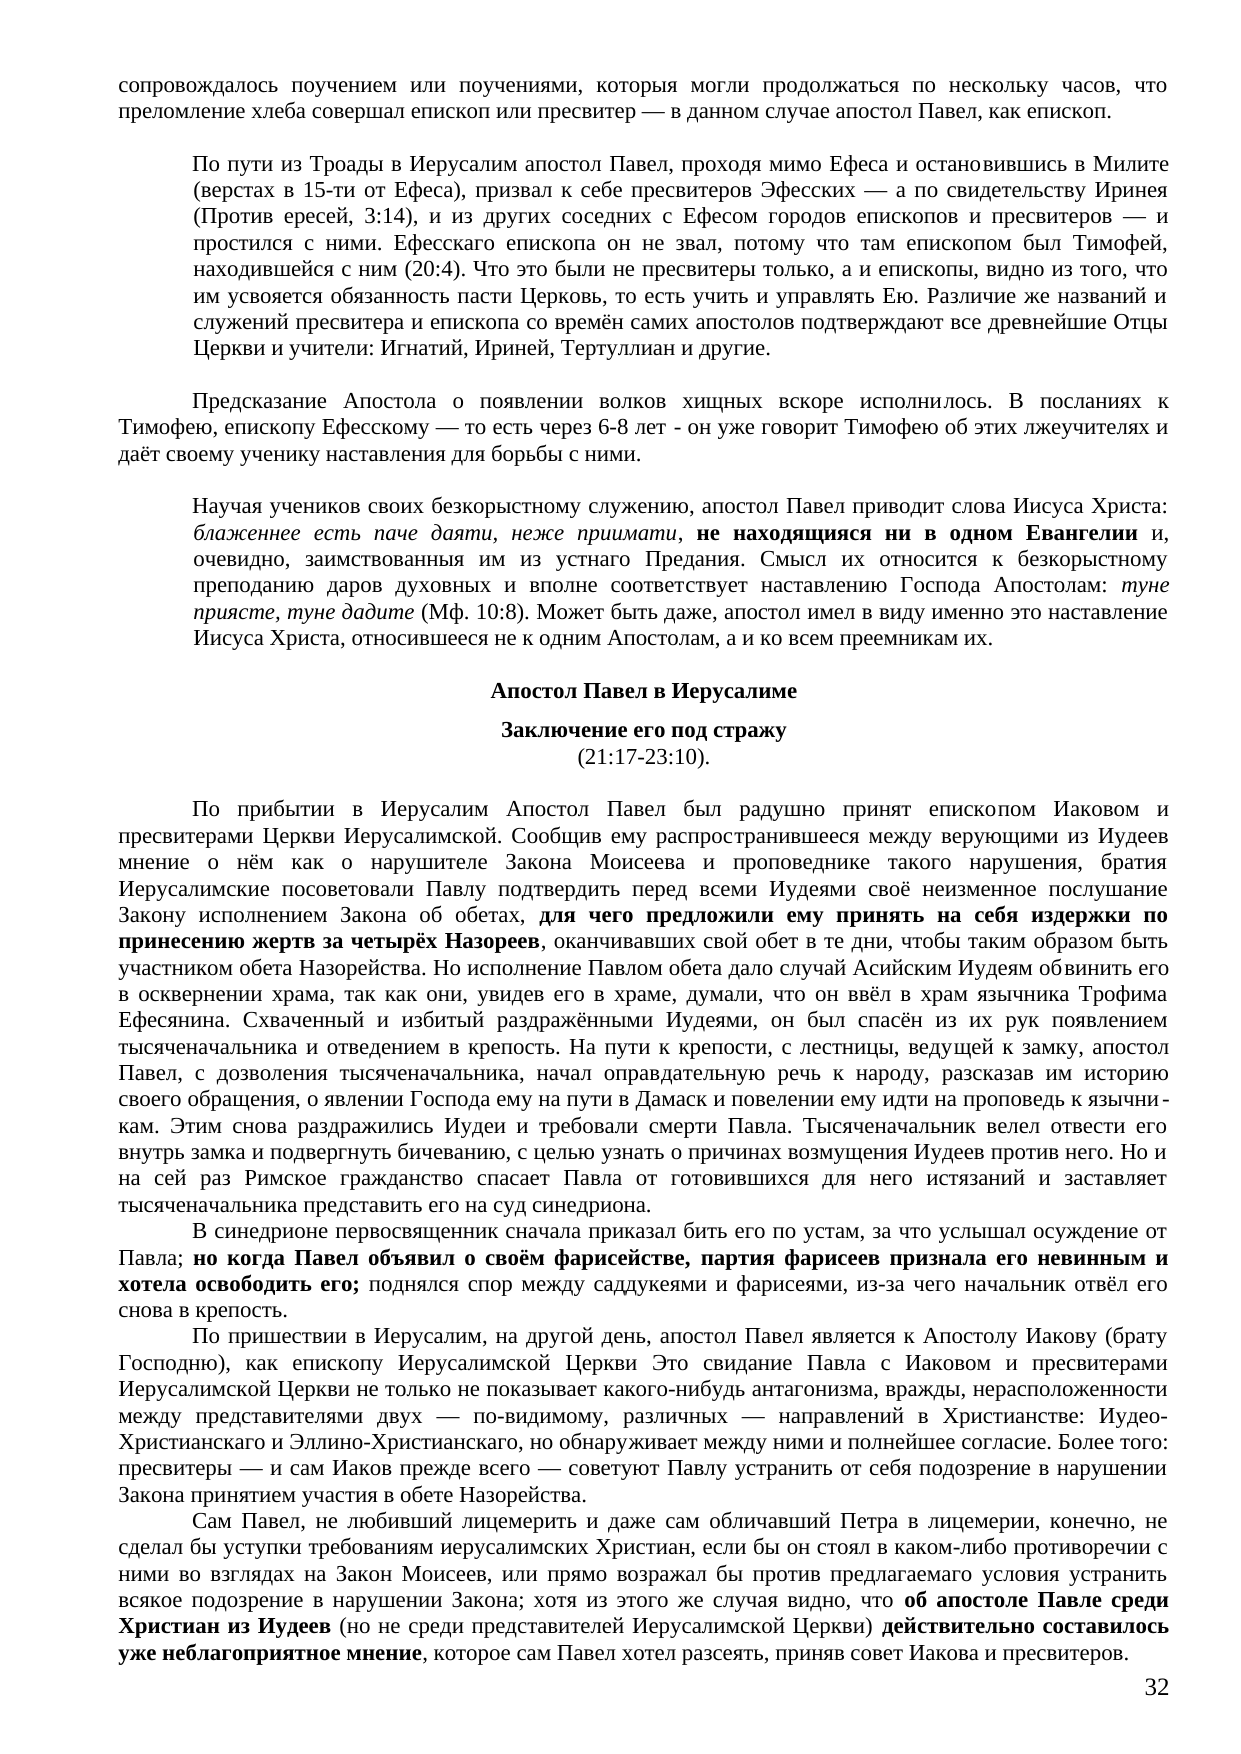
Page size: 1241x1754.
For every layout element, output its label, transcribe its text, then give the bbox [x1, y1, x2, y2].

text Научая учеников своих безкорыстному служению, апостол Павел приводит слова Иисуса Христа: блаженнее есть паче даяти, неже приимати, не находящияся ни в одном Евангелии и, очевидно, заимствованныя им из устнаго Предания. Смысл их относится к безкорыстному преподанию даров духовных и вполне соответ­ствует наставлению Господа Апостолам: туне приясте, туне дадите (Мф. 10:8). Может быть даже, апостол имел в виду именно это наставление Иисуса Христа, относившееся не к одним Апостолам, а и ко всем преемникам их. [192, 492, 1169, 651]
text сопровождалось поучением или поучениями, которыя могли продолжаться по нескольку часов, что преломление хлеба совершал епископ или пресвитер — в данном случае апостол Павел, как епископ. [118, 71, 1169, 123]
text Апостол Павел в Иерусалиме [118, 677, 1169, 703]
text (21:17-23:10). [118, 743, 1169, 769]
text По прибытии в Иерусалим Апостол Павел был радушно принят еписко­пом Иаковом и пресвитерами Церкви Иерусалимской. Сообщив ему распрос­транившееся между верующими из Иудеев мнение о нём как о нарушителе Закона Моисеева и проповеднике такого нарушения, братия Иерусалимские посоветовали Павлу подтвердить перед всеми Иудеями своё неизменное послушание Закону исполнением Закона об обетах, для чего предложили ему принять на себя издержки по принесению жертв за четырёх Назореев, оканчи­вавших свой обет в те дни, чтобы таким образом быть участником обета Назорейства. Но исполнение Павлом обета дало случай Асийским Иудеям об­винить его в осквернении храма, так как они, увидев его в храме, думали, что он ввёл в храм язычника Трофима Ефесянина. Схваченный и избитый раздражёнными Иудеями, он был спасён из их рук появлением тысяченачальника и отведением в крепость. На пути к крепости, с лестницы, веду­щей к замку, апостол Павел, с дозволения тысяченачальника, начал оправ­дательную речь к народу, разсказав им историю своего обращения, о явлении Господа ему на пути в Дамаск и повелении ему идти на проповедь к язычни­кам. Этим снова раздражились Иудеи и требовали смерти Павла. Тысяченачальник велел отвести его внутрь замка и подвергнуть бичеванию, с целью узнать о причинах возмущения Иудеев против него. Но и на сей раз Римское гражданство спасает Павла от готовившихся для него истязаний и заставляет тысяченачальника представить его на суд синедриона. [118, 796, 1169, 1217]
text По пришествии в Иерусалим, на другой день, апостол Павел является к Апостолу Иакову (брату Господню), как епископу Иерусалимской Церкви Это свидание Павла с Иаковом и пресвитерами Иерусалимской Церкви не только не показывает какого-нибудь антагонизма, вражды, нерасположенности между представителями двух — по-видимому, различных — направлений в Христианстве: Иудео-Христианскаго и Эллино-Христианскаго, но обнару­живает между ними и полнейшее согласие. Более того: пресвитеры — и сам Иаков прежде всего — советуют Павлу устранить от себя подозрение в нарушении Закона принятием участия в обете Назорейства. [118, 1323, 1169, 1507]
text Предсказание Апостола о появлении волков хищных вскоре исполни­лось. В посланиях к Тимофею, епископу Ефесскому — то есть через 6-8 лет­ - он уже говорит Тимофею об этих лжеучителях и даёт своему ученику наставления для борьбы с ними. [118, 387, 1169, 466]
text Заключение его под стражу [118, 716, 1169, 743]
text Сам Павел, не любивший лицемерить и даже сам обличавший Петра в лицемерии, конечно, не сделал бы уступки требованиям иерусалимских Христиан, если бы он стоял в каком-либо противоречии с ними во взглядах на Закон Моисеев, или прямо возражал бы против предлагаемаго условия устранить всякое подозрение в нарушении Закона; хотя из этого же случая видно, что об апостоле Павле среди Христиан из Иудеев (но не среди представителей Иерусалимской Церкви) действительно составилось уже неблагоприятное мнение, которое сам Павел хотел разсеять, приняв совет Иакова и пресвитеров. [118, 1507, 1169, 1665]
text В синедрионе первосвященник сначала приказал бить его по устам, за что услышал осуждение от Павла; но когда Павел объявил о своём фарисействе, партия фарисеев признала его невинным и хотела освободить его; под­нялся спор между саддукеями и фарисеями, из-за чего начальник отвёл его снова в крепость. [118, 1217, 1169, 1323]
text По пути из Троады в Иерусалим апостол Павел, проходя мимо Ефеса и остано­вившись в Милите (верстах в 15-ти от Ефеса), призвал к себе пресвитеров Эфесских — а по свидетельству Иринея (Против ересей, 3:14), и из других со­седних с Ефесом городов епископов и пресвитеров — и простился с ними. Ефесскаго епископа он не звал, потому что там епископом был Тимофей, находив­шейся с ним (20:4). Что это были не пресвитеры только, а и епископы, видно из того, что им усвояется обязанность пасти Церковь, то есть учить и управлять Ею. Различие же названий и служений пресвитера и епископа со времён самих апостолов подтверждают все древнейшие Отцы Церкви и учители: Игнатий, Ириней, Тертуллиан и другие. [192, 150, 1169, 361]
